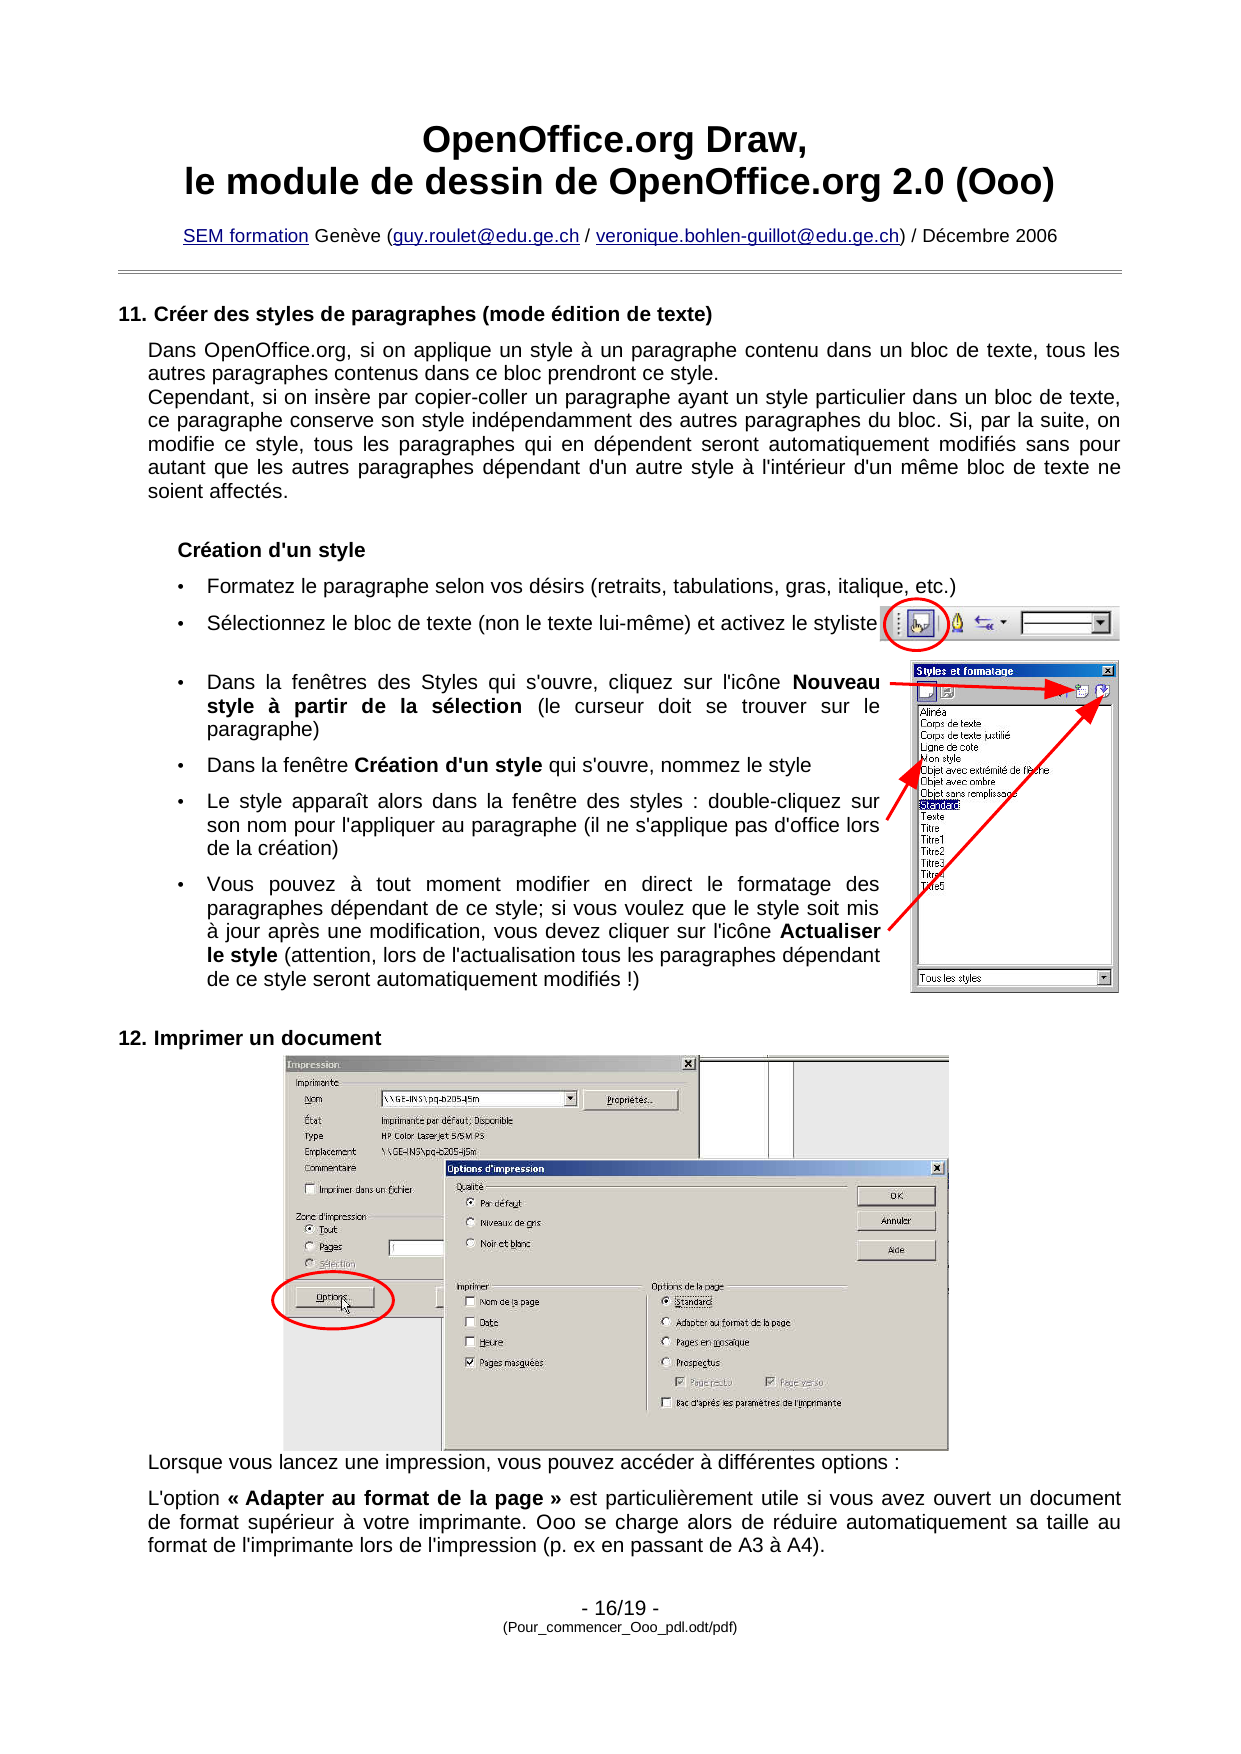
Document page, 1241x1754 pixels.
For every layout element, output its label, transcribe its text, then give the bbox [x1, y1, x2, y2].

list Dans la fenêtres des Styles qui s'ouvre, cliquez sur l'icône Nouveau style à partir de la sélection (le curseur doit se trouver sur le paragraphe) [177, 671, 910, 741]
picture [283, 1274, 391, 1327]
picture [886, 606, 947, 642]
picture [910, 660, 1119, 993]
list Sélectionnez le bloc de texte (non le texte lui-même) et activez le styliste [177, 611, 1122, 658]
list Le style apparaît alors dans la fenêtre des styles : double-cliquez sur son nom pour l'appliquer au paragraphe (il ne s'applique pas d'office lors de la création) [177, 790, 910, 860]
picture [943, 606, 1120, 642]
list Dans OpenOffice.org, si on applique un style à un paragraphe contenu dans un bloc de texte, tous les autres paragraphes contenus dans ce bloc prendront ce style. Cependant, si on insère par copier-coller un paragraphe ayant un style particulier dans un bloc de texte, ce paragraphe conserve son style indépendamment des autres paragraphes du bloc. Si, par la suite, on modifie ce style, tous les paragraphes qui en dépendent seront automatiquement modifiés sans pour autant que les autres paragraphes dépendant d'un autre style à l'intérieur d'un même bloc de texte ne soient affectés. [118, 338, 1122, 526]
list L'option « Adapter au format de la page » est particulièrement utile si vous avez ouvert un document de format supérieur à votre imprimante. Ooo se charge alors de réduire automatiquement sa taille au format de l'imprimante lors de l'impression (p. ex en passant de A3 à A4). [118, 1487, 1122, 1557]
list Lorsque vous lancez une impression, vous pouvez accéder à différentes options : [118, 1063, 1122, 1474]
list Vous pouvez à tout moment modifier en direct le formatage des paragraphes dépendant de ce style; si vous voulez que le style soit mis à jour après une modification, vous devez cliquer sur l'icône Actualiser le style (attention, lors de l'actualisation tous les paragraphes dépendant de ce style seront automatiquement modifiés !) [177, 873, 1122, 1014]
picture [879, 606, 891, 642]
list Créer des styles de paragraphes (mode édition de texte) [118, 302, 1122, 326]
list Formatez le paragraphe selon vos désirs (retraits, tabulations, gras, italique, etc.) [177, 575, 1122, 598]
list Dans la fenêtre Création d'un style qui s'ouvre, nommez le style [177, 754, 910, 777]
list Imprimer un document [118, 1027, 1122, 1050]
list Création d'un style [148, 539, 1122, 562]
picture [283, 1055, 949, 1451]
